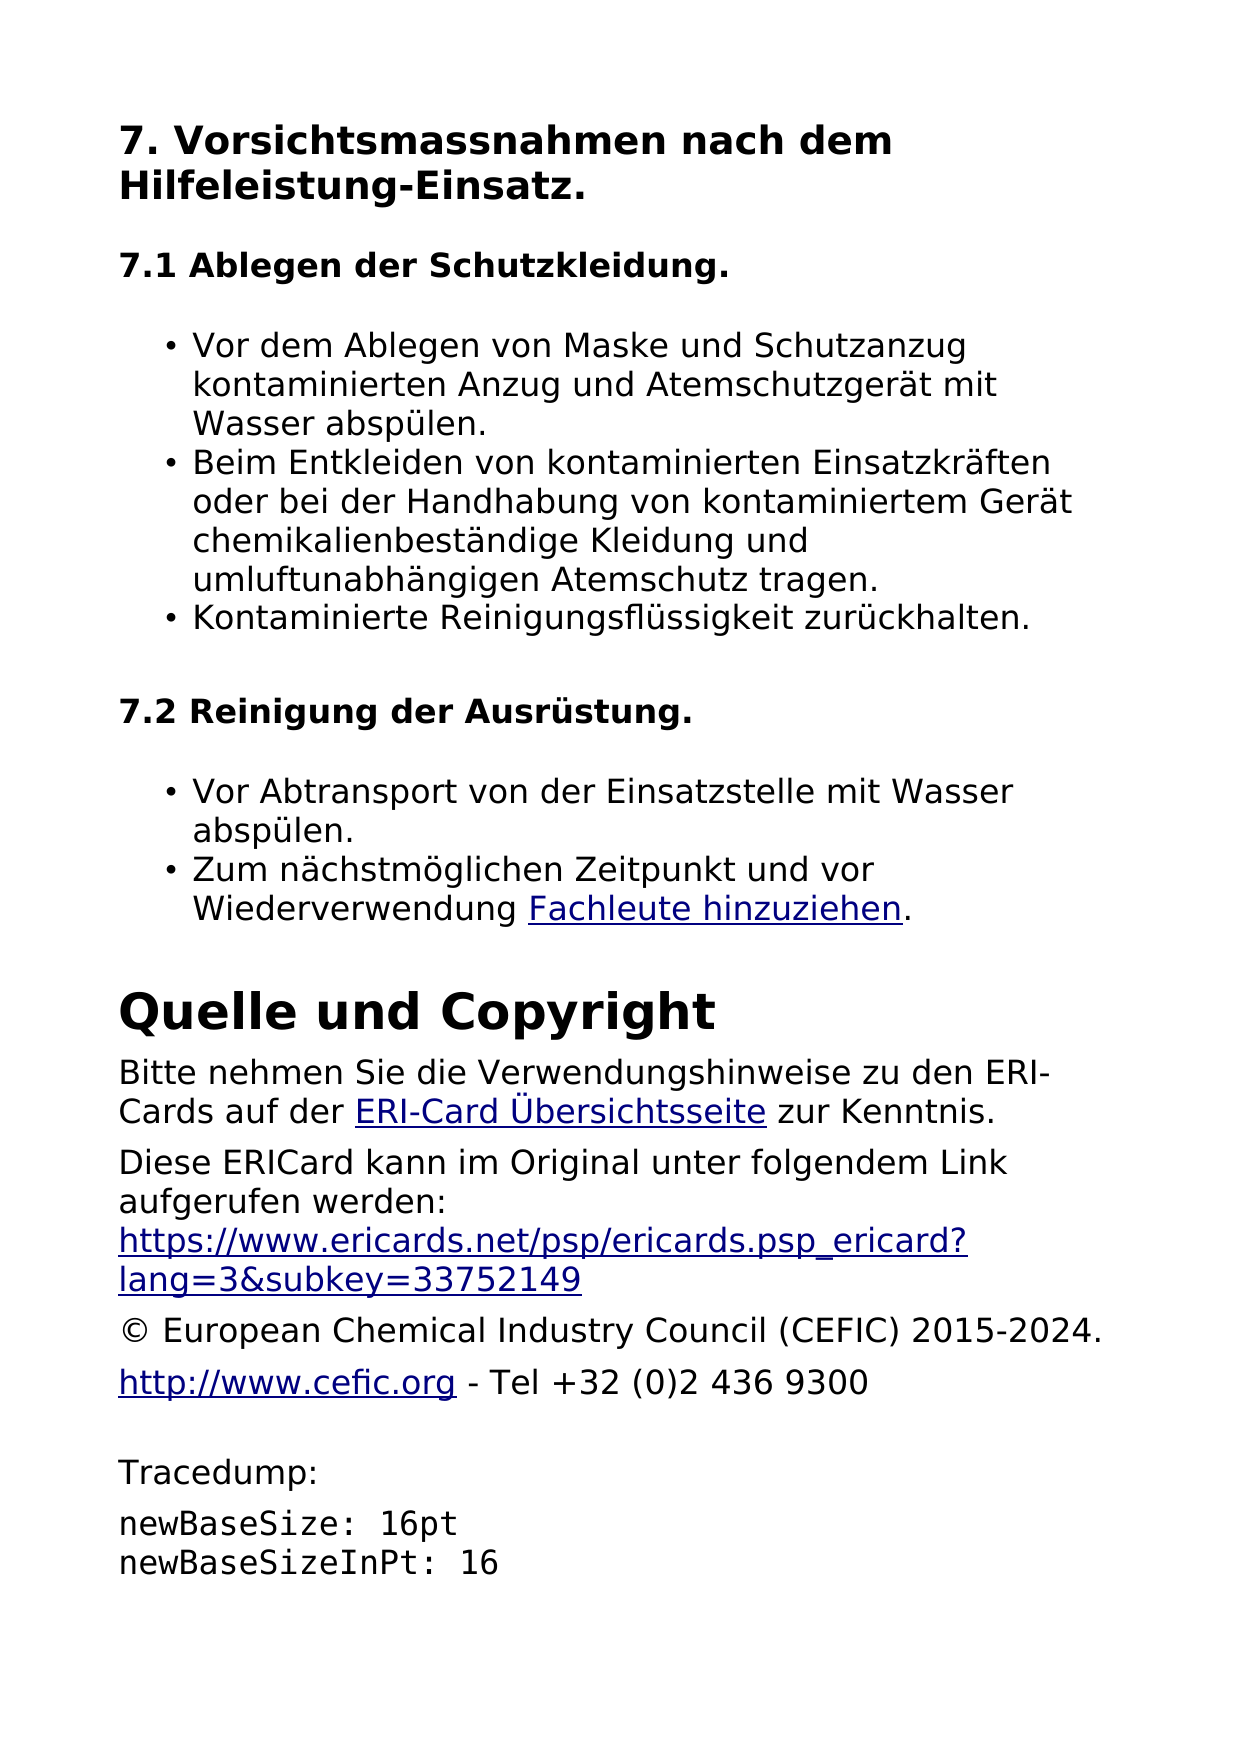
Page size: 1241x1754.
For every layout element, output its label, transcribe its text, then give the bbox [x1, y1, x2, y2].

text Bitte nehmen Sie die Verwendungshinweise zu den ERI-Cards auf der ERI-Card Übersichtsseite zur Kenntnis. [118, 1054, 1122, 1131]
text http://www.cefic.org - Tel +32 (0)2 436 9300 [118, 1363, 1122, 1402]
list Beim Entkleiden von kontaminierten Einsatzkräften oder bei der Handhabung von kontaminiertem Gerät chemikalienbeständige Kleidung und umluftunabhängigen Atemschutz tragen. [177, 443, 1122, 599]
text Tracedump: [118, 1414, 1122, 1492]
text newBaseSize: 16pt newBaseSizeInPt: 16 [118, 1505, 1122, 1582]
text © European Chemical Industry Council (CEFIC) 2015-2024. [118, 1312, 1122, 1351]
subtitle 7.1 Ablegen der Schutzkleidung. [118, 246, 1122, 285]
list Vor dem Ablegen von Maske und Schutzanzug kontaminierten Anzug und Atemschutzgerät mit Wasser abspülen. [177, 327, 1122, 443]
list Zum nächstmöglichen Zeitpunkt und vor Wiederverwendung Fachleute hinzuziehen. [177, 851, 1122, 928]
subtitle Quelle und Copyright [118, 983, 1122, 1041]
list Vor Abtransport von der Einsatzstelle mit Wasser abspülen. [177, 773, 1122, 851]
subtitle 7. Vorsichtsmassnahmen nach dem Hilfeleistung-Einsatz. [118, 118, 1122, 208]
subtitle 7.2 Reinigung der Ausrüstung. [118, 692, 1122, 731]
text Diese ERICard kann im Original unter folgendem Link aufgerufen werden: https://www.ericards.net/psp/ericards.psp_ericard?lang=3&subkey=33752149 [118, 1144, 1122, 1299]
list Kontaminierte Reinigungsflüssigkeit zurückhalten. [177, 599, 1122, 638]
